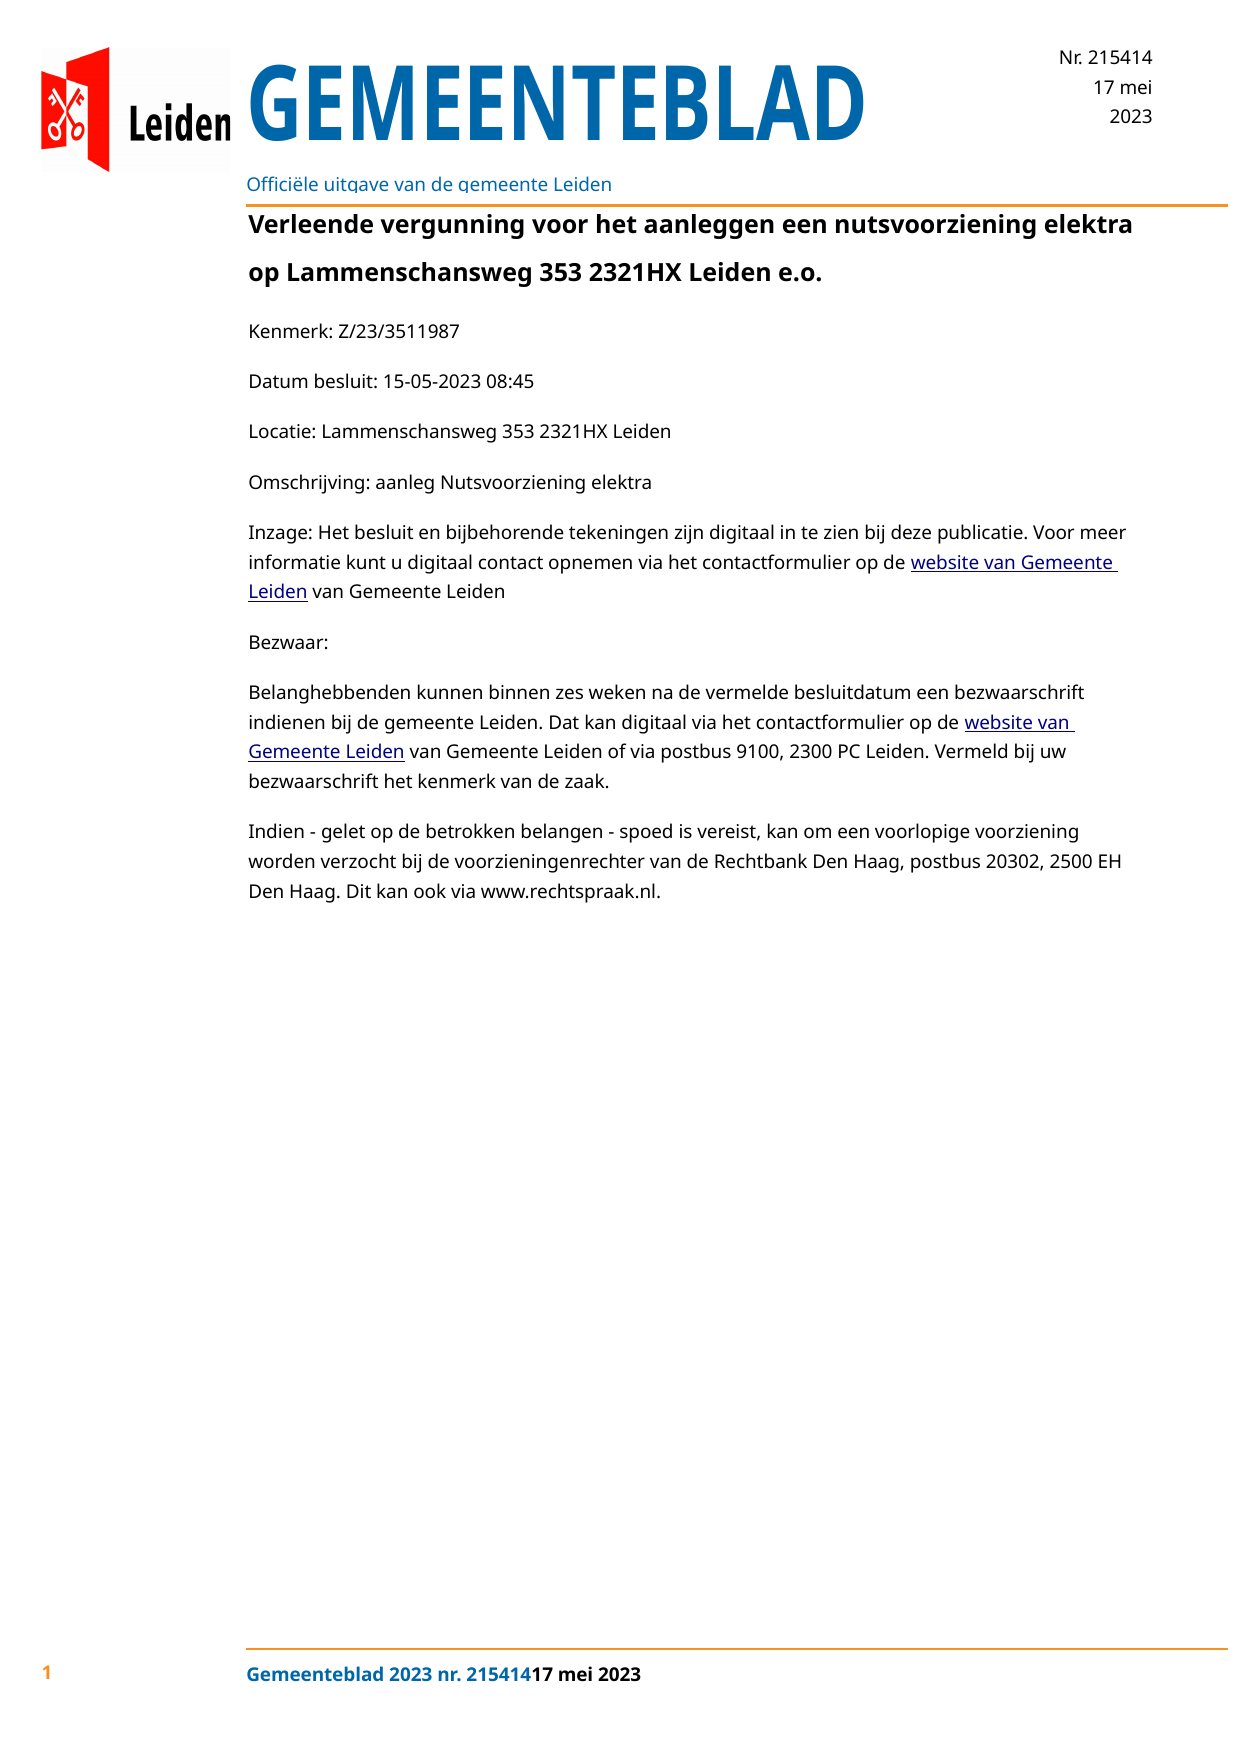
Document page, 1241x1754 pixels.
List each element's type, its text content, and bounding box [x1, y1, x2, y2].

text Belanghebbenden kunnen binnen zes weken na de vermelde besluitdatum een bezwaarschrift indienen bij de gemeente Leiden. Dat kan digitaal via het contactformulier op de website van Gemeente Leiden van Gemeente Leiden of via postbus 9100, 2300 PC Leiden. Vermeld bij uw bezwaarschrift het kenmerk van de zaak. [248, 679, 1152, 794]
text Locatie: Lammenschansweg 353 2321HX Leiden [248, 419, 1152, 444]
text Omschrijving: aanleg Nutsvoorziening elektra [248, 469, 1152, 495]
text Inzage: Het besluit en bijbehorende tekeningen zijn digitaal in te zien bij deze publicatie. Voor meer informatie kunt u digitaal contact opnemen via het contactformulier op de website van Gemeente Leiden van Gemeente Leiden [248, 519, 1152, 604]
text Datum besluit: 15-05-2023 08:45 [248, 368, 1152, 394]
text Verleende vergunning voor het aanleggen een nutsvoorziening elektra op Lammenschansweg 353 2321HX Leiden e.o. [248, 207, 1152, 288]
picture [41, 47, 231, 172]
text Bezwaar: [248, 629, 1152, 655]
text Indien - gelet op de betrokken belangen - spoed is vereist, kan om een voorlopige voorziening worden verzocht bij de voorzieningenrechter van de Rechtbank Den Haag, postbus 20302, 2500 EH Den Haag. Dit kan ook via www.rechtspraak.nl. [248, 819, 1152, 904]
text Kenmerk: Z/23/3511987 [248, 318, 1152, 344]
